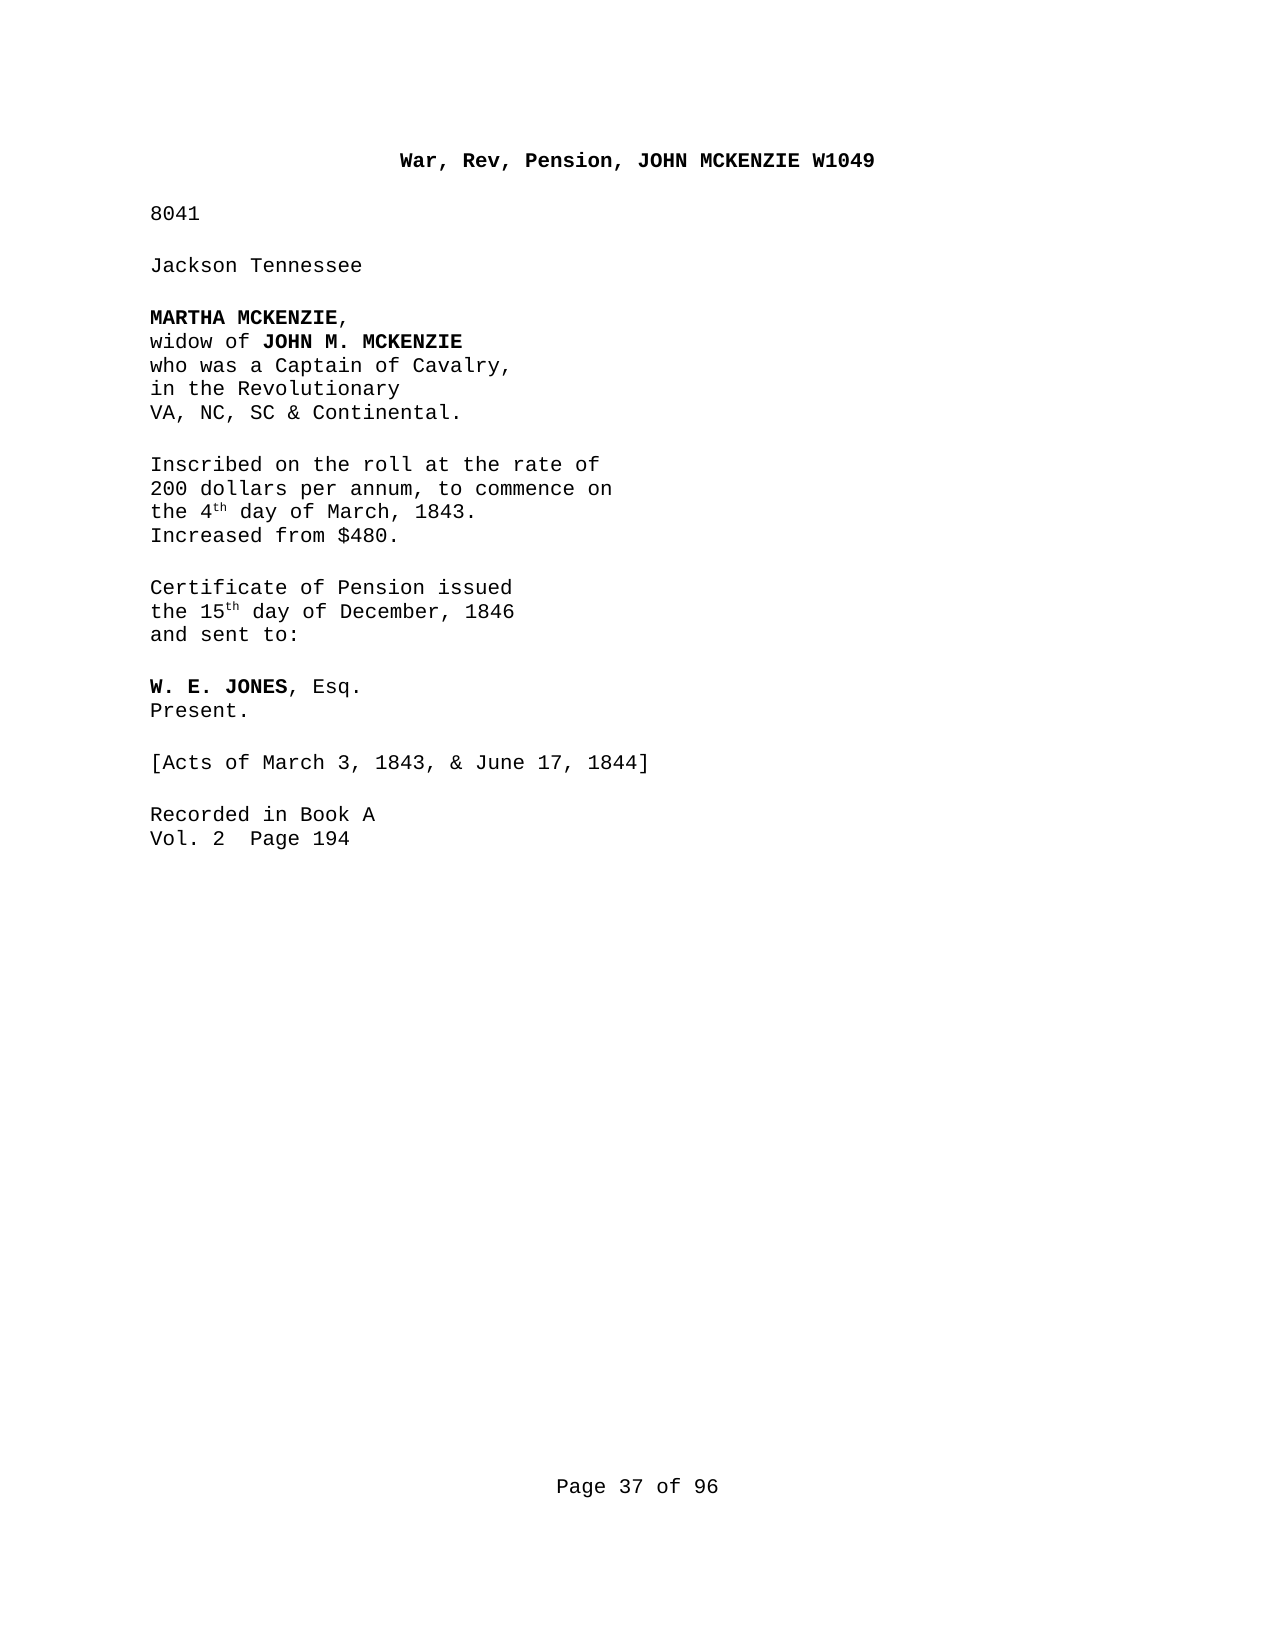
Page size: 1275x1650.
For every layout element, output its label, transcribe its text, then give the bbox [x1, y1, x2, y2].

text the 4th day of March, 1843. [150, 501, 1125, 525]
text 200 dollars per annum, to commence on [150, 478, 1125, 501]
text Vol. 2 Page 194 [150, 828, 1125, 851]
text [Acts of March 3, 1843, & June 17, 1844] [150, 752, 1125, 776]
text Inscribed on the roll at the rate of [150, 454, 1125, 478]
text Martha McKenzie, [150, 307, 1125, 331]
text VA, NC, SC & Continental. [150, 402, 1125, 426]
text 8041 [150, 203, 1125, 227]
text and sent to: [150, 624, 1125, 648]
text W. E. Jones, Esq. [150, 676, 1125, 700]
text Present. [150, 700, 1125, 724]
text in the Revolutionary [150, 378, 1125, 402]
text Increased from $480. [150, 525, 1125, 548]
text Jackson Tennessee [150, 255, 1125, 279]
text the 15th day of December, 1846 [150, 601, 1125, 624]
text widow of John M. McKenzie [150, 331, 1125, 354]
text Recorded in Book A [150, 804, 1125, 828]
text who was a Captain Of Cavalry, [150, 354, 1125, 378]
text Certificate of Pension issued [150, 577, 1125, 601]
